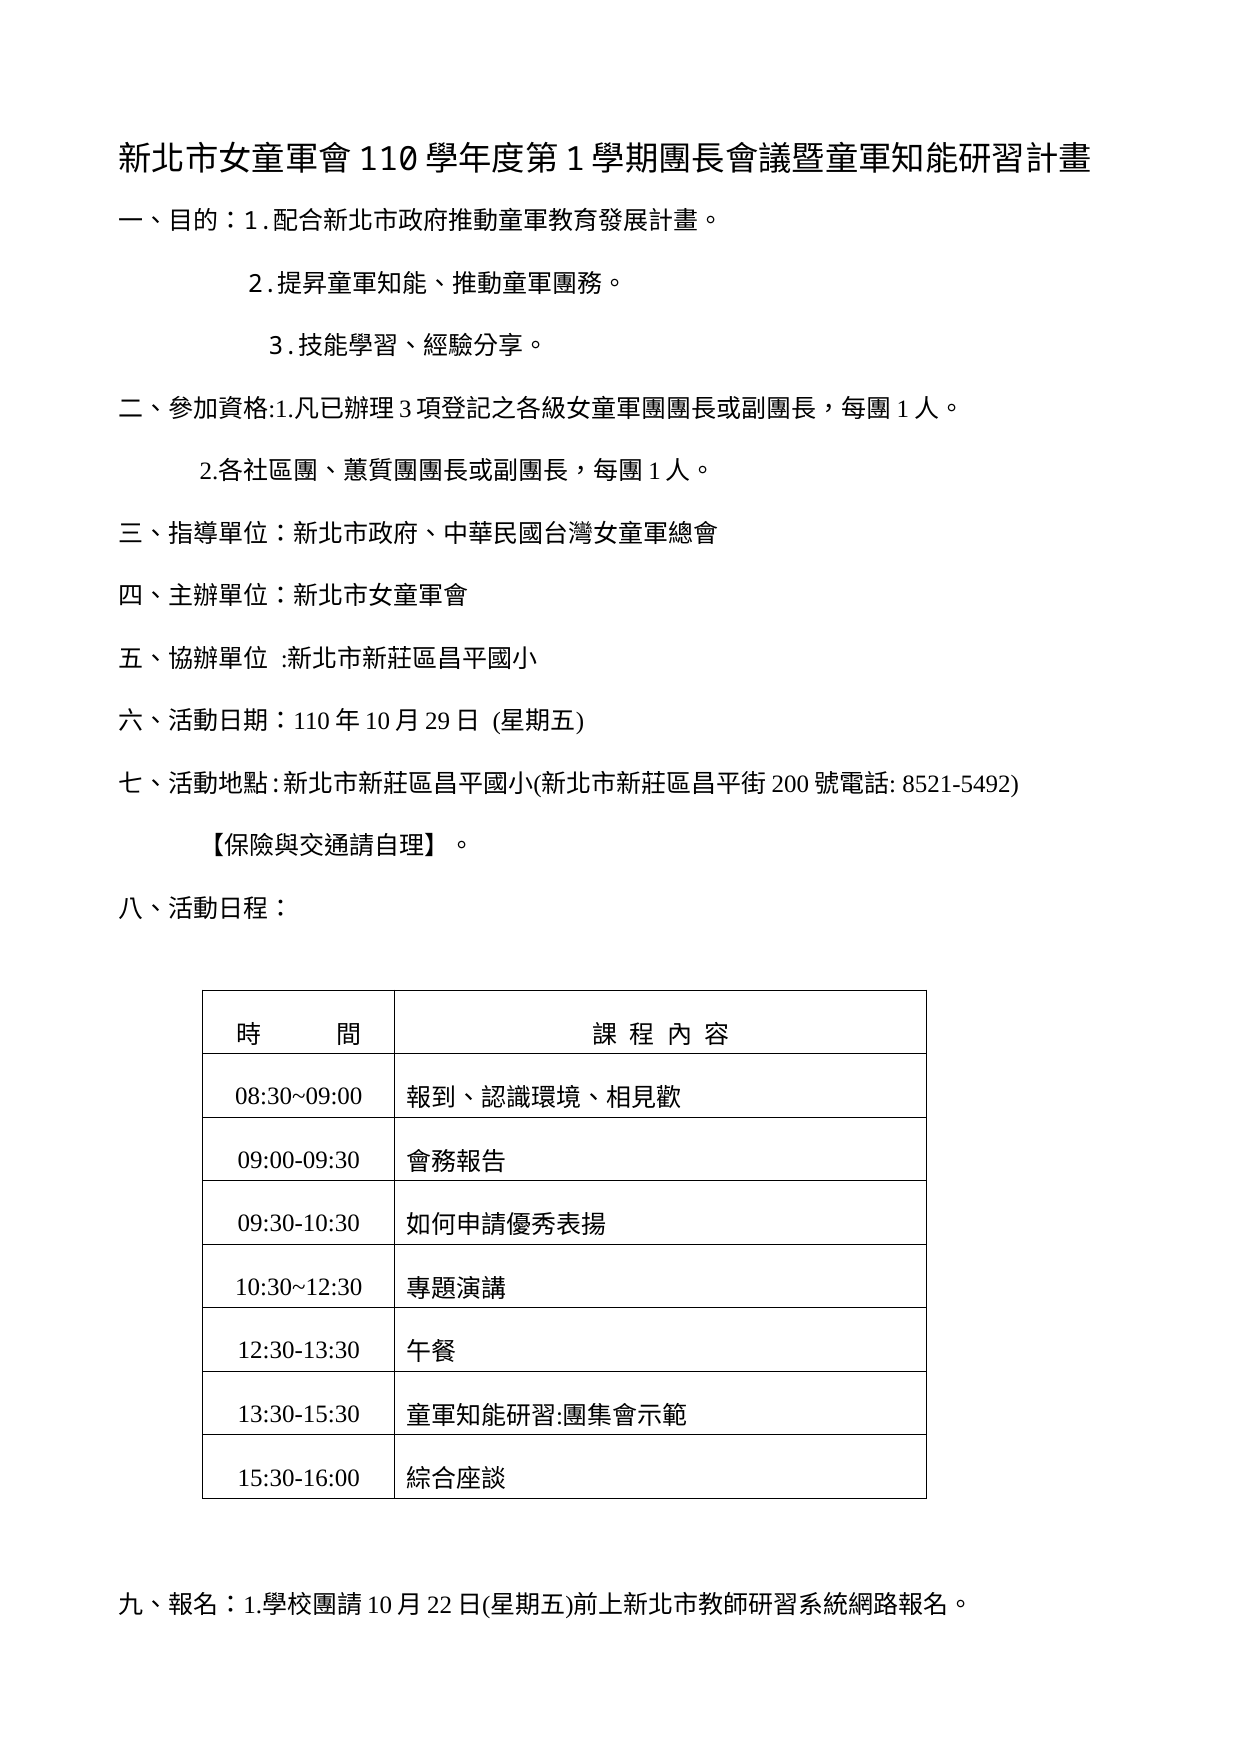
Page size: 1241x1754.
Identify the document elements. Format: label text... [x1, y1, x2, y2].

text 一、目的：1.配合新北市政府推動童軍教育發展計畫。 [118, 177, 1125, 239]
text 八、活動日程： [118, 864, 1125, 927]
table_cell 專題演講 [395, 1245, 926, 1307]
table_header 時 間 [203, 991, 394, 1053]
text 九、報名：1.學校團請10月22日(星期五)前上新北市教師研習系統網路報名。 [118, 1561, 1125, 1624]
table_cell 童軍知能研習:團集會示範 [395, 1372, 926, 1434]
table_cell 綜合座談 [395, 1435, 926, 1498]
table_cell 如何申請優秀表揚 [395, 1181, 926, 1244]
table_cell 08:30~09:00 [203, 1054, 394, 1117]
text 四、主辦單位：新北市女童軍會 [118, 552, 1125, 614]
text 五、協辦單位 :新北市新莊區昌平國小 [118, 614, 1125, 677]
table_cell 09:30-10:30 [203, 1181, 394, 1244]
text 七、活動地點:新北市新莊區昌平國小(新北市新莊區昌平街200號電話: 8521-5492) [118, 739, 1125, 802]
text 二、參加資格:1.凡已辦理3項登記之各級女童軍團團長或副團長，每團1人。 [118, 364, 1125, 427]
text 3.技能學習、經驗分享。 [118, 302, 1125, 364]
text 2.各社區團、蕙質團團長或副團長，每團1人。 [118, 427, 1125, 489]
text 【保險與交通請自理】。 [118, 802, 1125, 864]
table_cell 12:30-13:30 [203, 1308, 394, 1371]
table_header 課 程 內 容 [395, 991, 926, 1053]
table_cell 13:30-15:30 [203, 1372, 394, 1434]
text 三、指導單位：新北市政府、中華民國台灣女童軍總會 [118, 489, 1125, 552]
table_cell 午餐 [395, 1308, 926, 1371]
table_cell 會務報告 [395, 1118, 926, 1180]
table_cell 09:00-09:30 [203, 1118, 394, 1180]
table_cell 10:30~12:30 [203, 1245, 394, 1307]
table_cell 報到、認識環境、相見歡 [395, 1054, 926, 1117]
text 2.提昇童軍知能、推動童軍團務。 [233, 239, 1125, 302]
text 六、活動日期：110年10月29日 (星期五) [118, 677, 1125, 739]
text 新北市女童軍會110學年度第1學期團長會議暨童軍知能研習計畫 [118, 114, 1125, 177]
table_cell 15:30-16:00 [203, 1435, 394, 1498]
